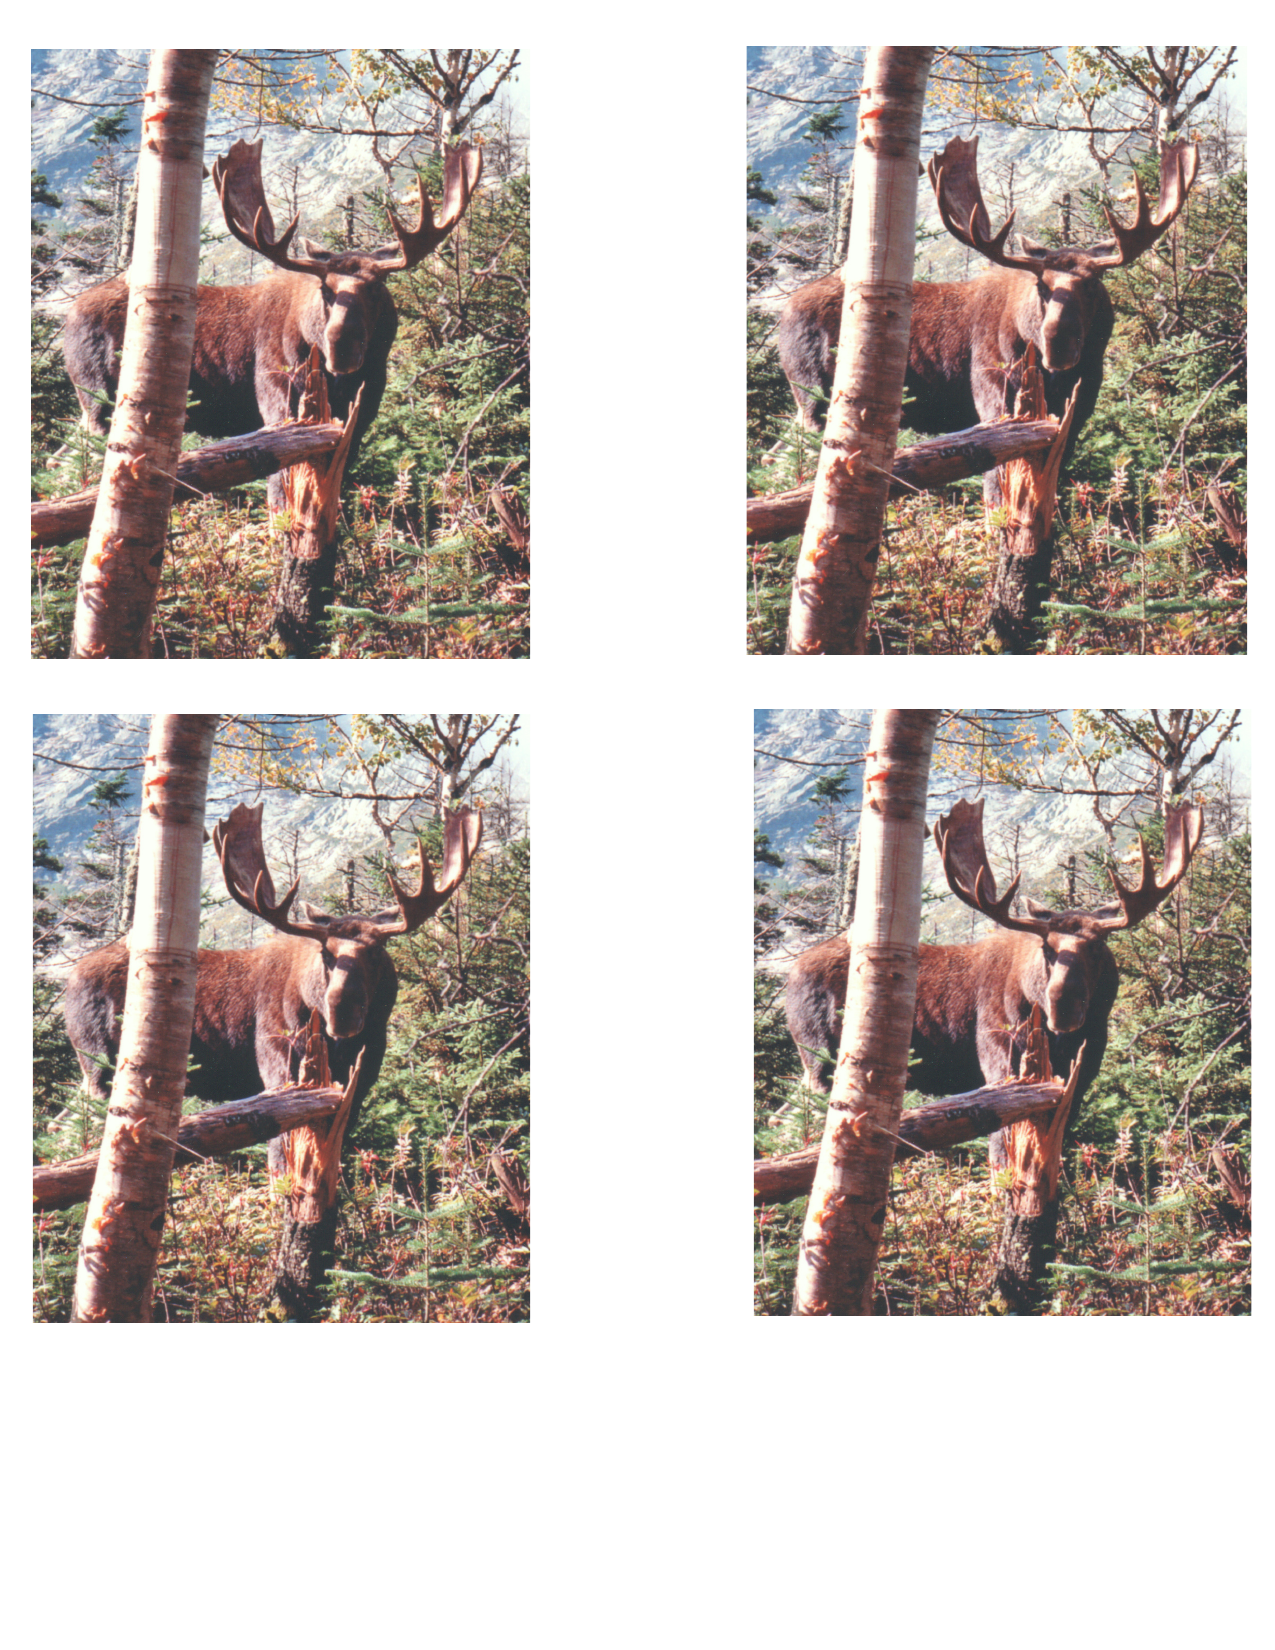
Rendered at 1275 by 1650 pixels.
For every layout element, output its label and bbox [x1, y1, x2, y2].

picture [753, 709, 1252, 1316]
picture [32, 714, 531, 1323]
picture [31, 49, 530, 659]
picture [746, 46, 1248, 655]
